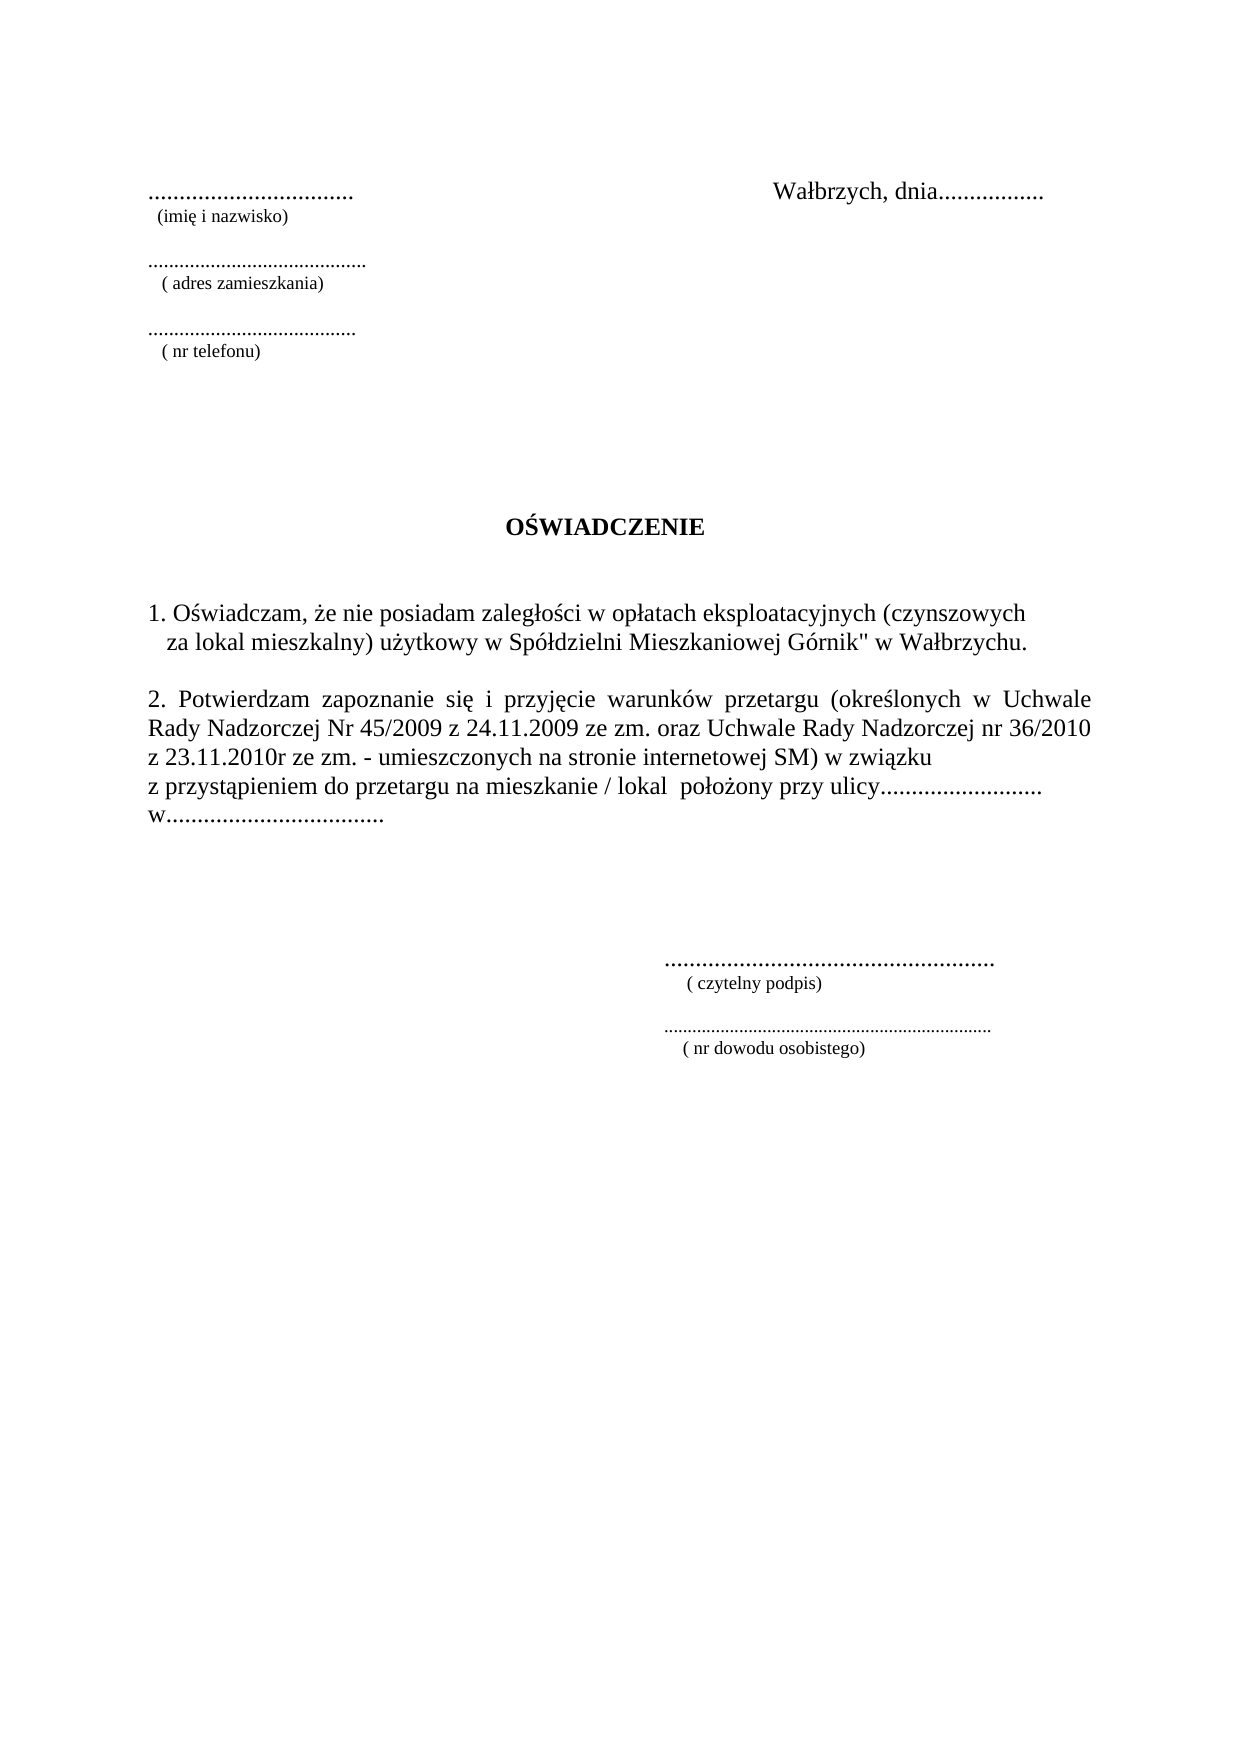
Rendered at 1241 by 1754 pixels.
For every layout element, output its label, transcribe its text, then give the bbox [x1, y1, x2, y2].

text w................................... [148, 799, 1093, 828]
text za lokal mieszkalny) użytkowy w Spółdzielni Mieszkaniowej Górnik" w Wałbrzychu. [148, 627, 1093, 656]
text (imię i nazwisko) [148, 205, 1093, 227]
text ( adres zamieszkania) [148, 272, 1093, 294]
text 1. Oświadczam, że nie posiadam zaległości w opłatach eksploatacyjnych (czynszowych [148, 598, 1093, 627]
text z przystąpieniem do przetargu na mieszkanie / lokal położony przy ulicy.......................... [148, 771, 1093, 799]
text ..................................................... [148, 943, 1093, 972]
text ...................................................................... [148, 1015, 1093, 1037]
text ( czytelny podpis) [148, 972, 1093, 993]
text ( nr telefonu) [148, 339, 1093, 361]
text OŚWIADCZENIE [148, 512, 1093, 541]
text 2. Potwierdzam zapoznanie się i przyjęcie warunków przetargu (określonych w Uchwale Rady Nadzorczej Nr 45/2009 z 24.11.2009 ze zm. oraz Uchwale Rady Nadzorczej nr 36/2010 z 23.11.2010r ze zm. - umieszczonych na stronie internetowej SM) w związku [148, 684, 1093, 771]
text ........................................ [148, 315, 1093, 339]
text .......................................... [148, 248, 1093, 272]
text ( nr dowodu osobistego) [148, 1037, 1093, 1058]
text ................................. Wałbrzych, dnia................. [148, 176, 1093, 205]
